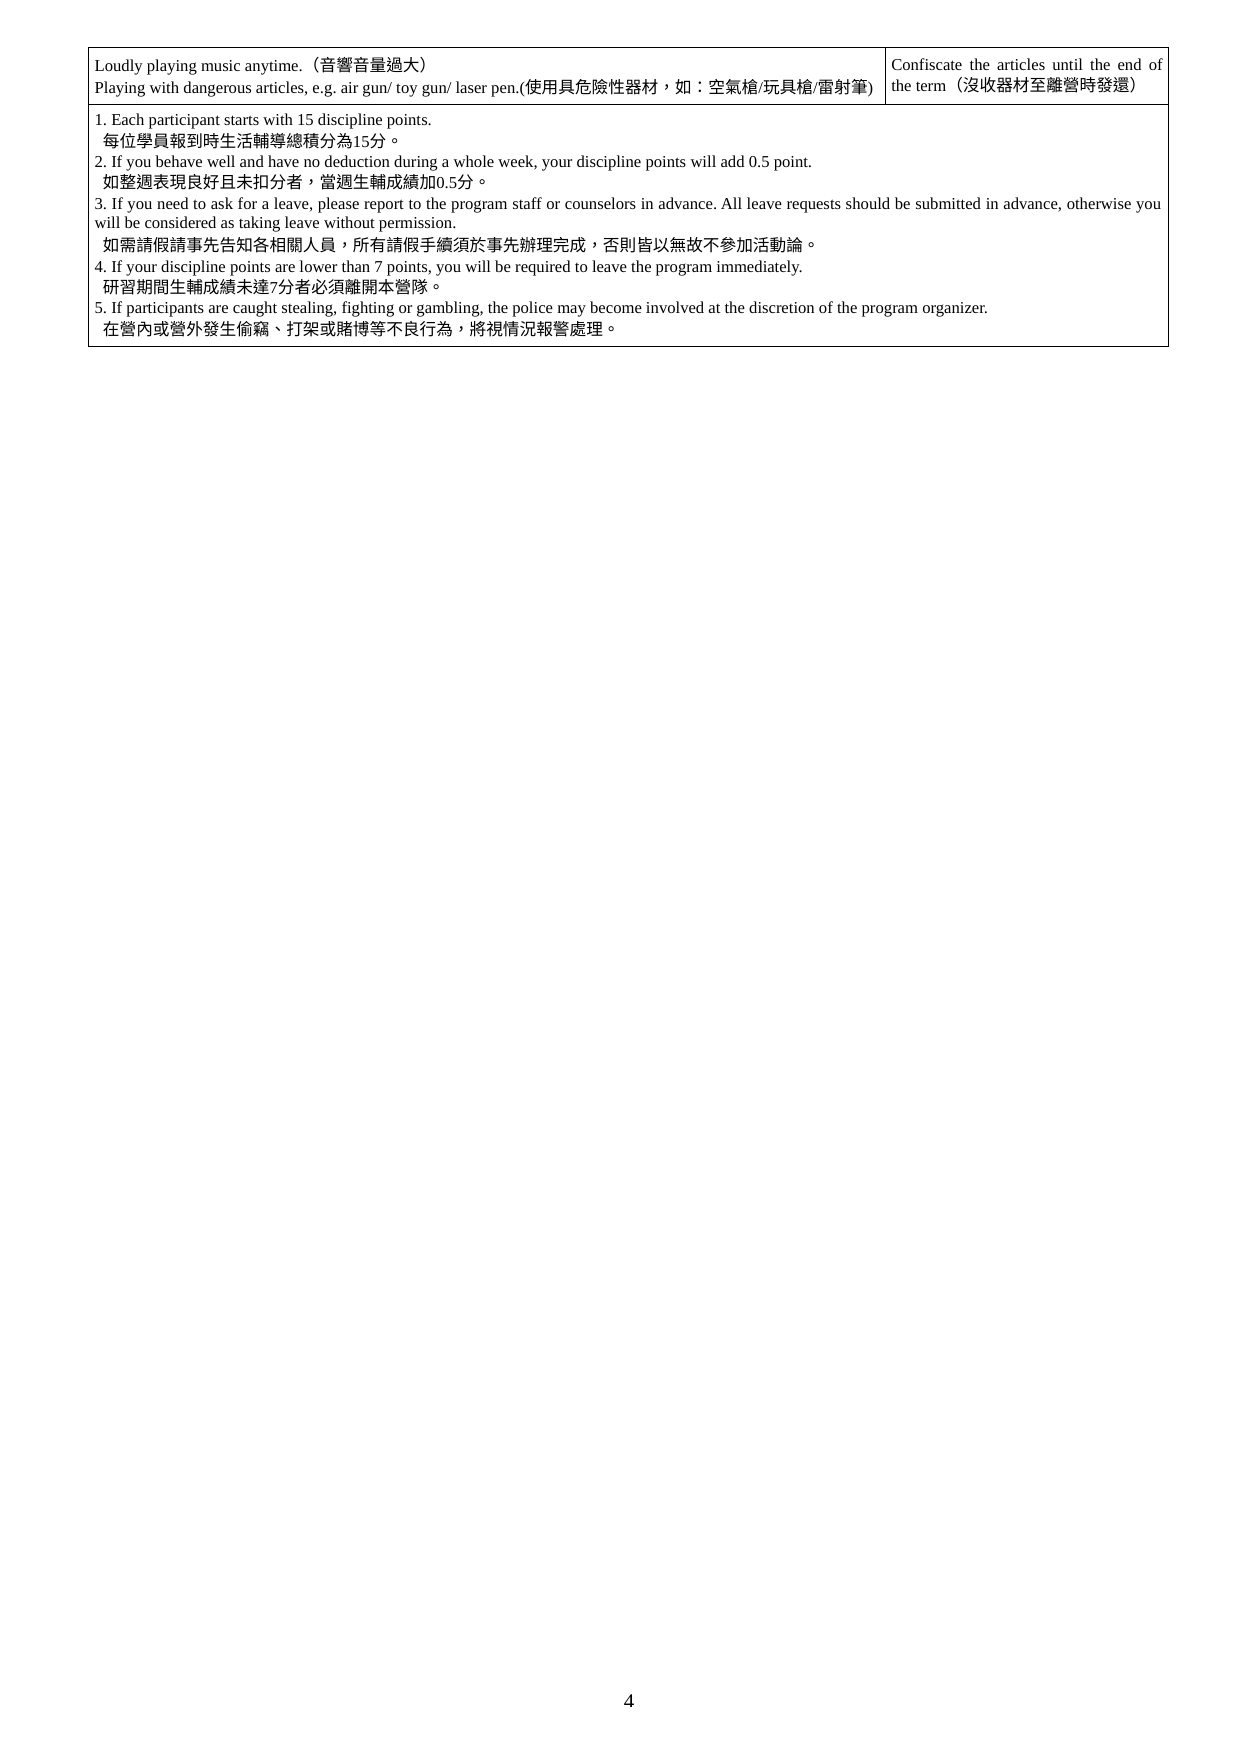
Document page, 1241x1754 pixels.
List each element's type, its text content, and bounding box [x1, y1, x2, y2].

table_cell 1. Each participant starts with 15 discipline points. 每位學員報到時生活輔導總積分為15分。 2. If you behave well and have no deduction during a whole week, your discipline points will add 0.5 point. 如整週表現良好且未扣分者，當週生輔成績加0.5分。 3. If you need to ask for a leave, please report to the program staff or counselors in advance. All leave requests should be submitted in advance, otherwise you will be considered as taking leave without permission. 如需請假請事先告知各相關人員，所有請假手續須於事先辦理完成，否則皆以無故不參加活動論。 4. If your discipline points are lower than 7 points, you will be required to leave the program immediately. 研習期間生輔成績未達7分者必須離開本營隊。 5. If participants are caught stealing, fighting or gambling, the police may become involved at the discretion of the program organizer. 在營內或營外發生偷竊、打架或賭博等不良行為，將視情況報警處理。 [89, 105, 1168, 346]
table_cell Loudly playing music anytime.（音響音量過大） Playing with dangerous articles, e.g. air gun/ toy gun/ laser pen.(使用具危險性器材，如：空氣槍/玩具槍/雷射筆) [89, 48, 885, 104]
table_cell Confiscate the articles until the end of the term（沒收器材至離營時發還） [886, 48, 1168, 104]
